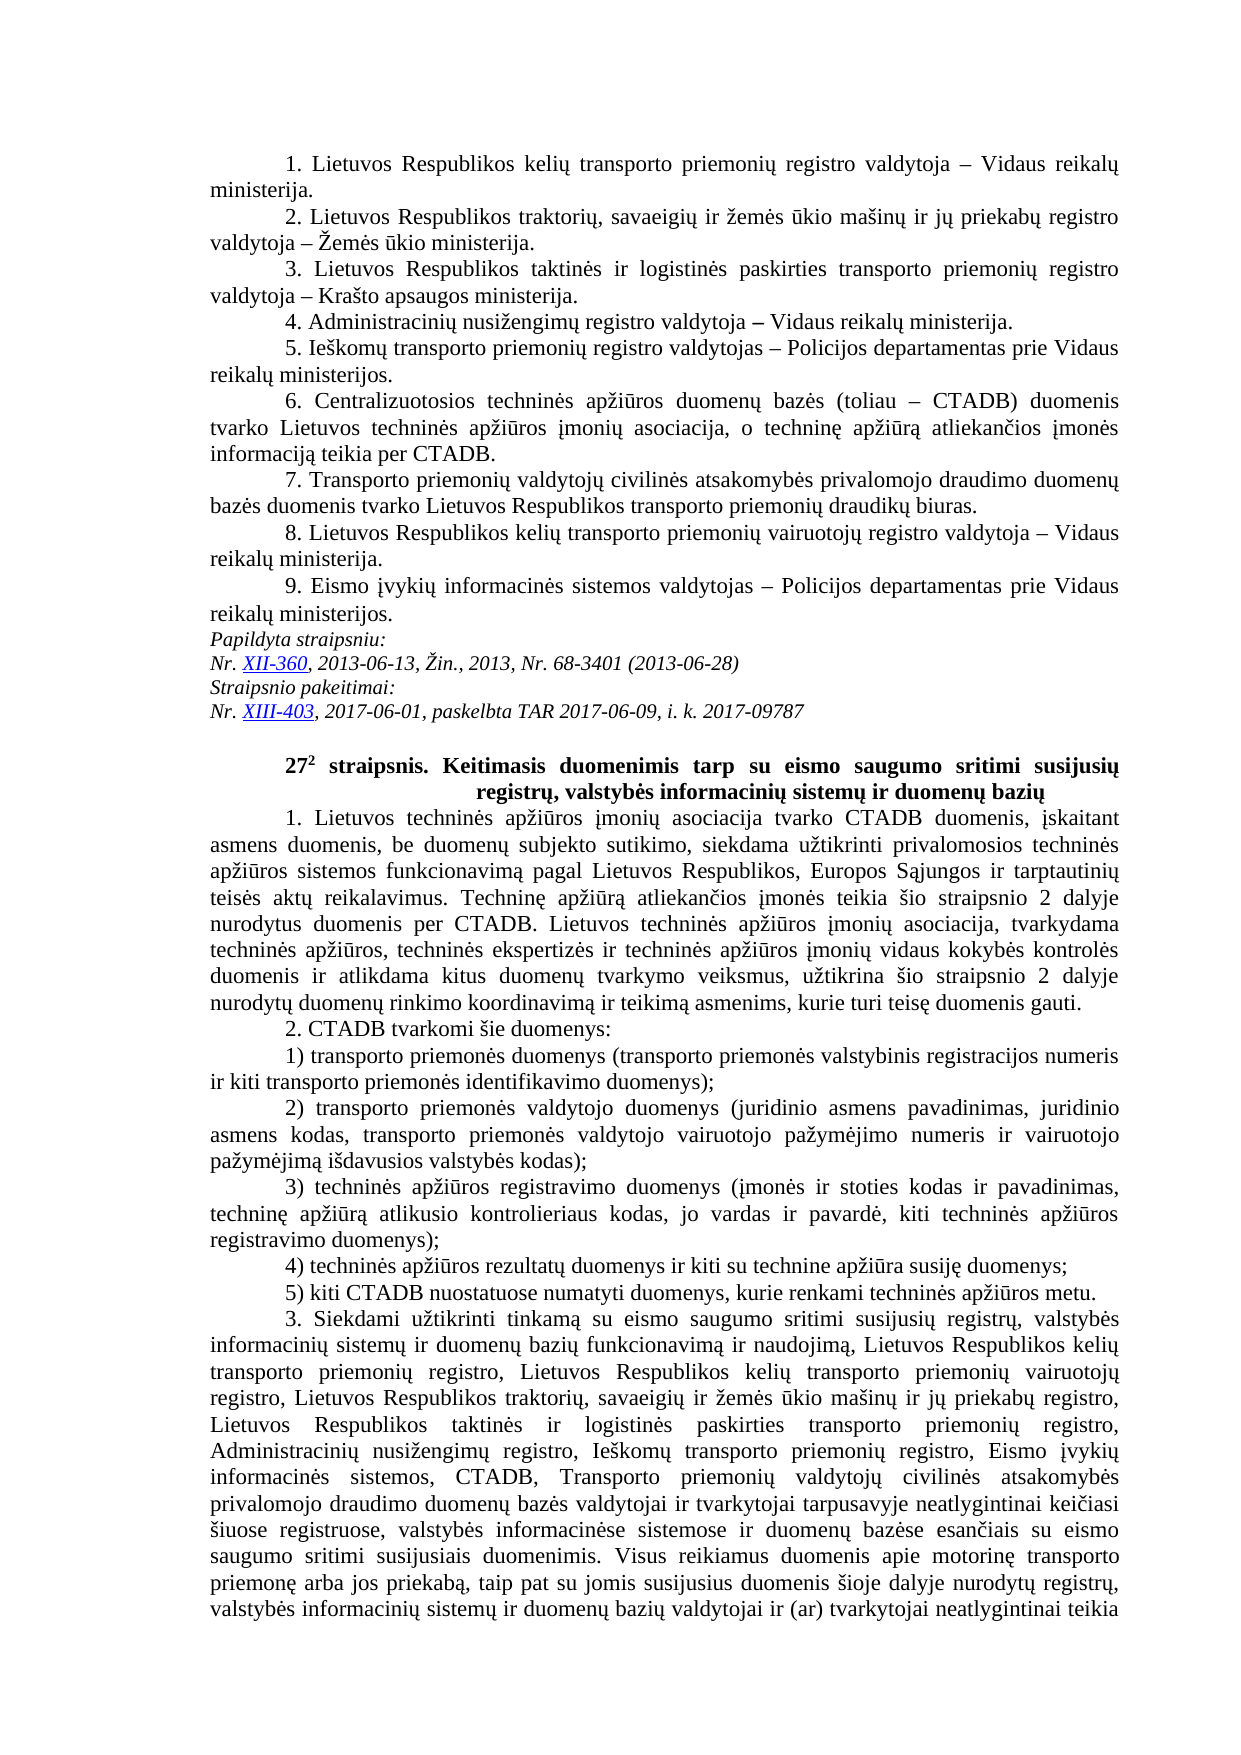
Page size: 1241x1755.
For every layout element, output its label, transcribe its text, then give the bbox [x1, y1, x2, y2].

text 1. Lietuvos Respublikos kelių transporto priemonių registro valdytoja – Vidaus reikalų ministerija. [210, 150, 1120, 203]
text 5) kiti CTADB nuostatuose numatyti duomenys, kurie renkami techninės apžiūros metu. [210, 1279, 1120, 1305]
text 1. Lietuvos techninės apžiūros įmonių asociacija tvarko CTADB duomenis, įskaitant asmens duomenis, be duomenų subjekto sutikimo, siekdama užtikrinti privalomosios techninės apžiūros sistemos funkcionavimą pagal Lietuvos Respublikos, Europos Sąjungos ir tarptautinių teisės aktų reikalavimus. Techninę apžiūrą atliekančios įmonės teikia šio straipsnio 2 dalyje nurodytus duomenis per CTADB. Lietuvos techninės apžiūros įmonių asociacija, tvarkydama techninės apžiūros, techninės ekspertizės ir techninės apžiūros įmonių vidaus kokybės kontrolės duomenis ir atlikdama kitus duomenų tvarkymo veiksmus, užtikrina šio straipsnio 2 dalyje nurodytų duomenų rinkimo koordinavimą ir teikimą asmenims, kurie turi teisę duomenis gauti. [210, 804, 1120, 1015]
text 3. Siekdami užtikrinti tinkamą su eismo saugumo sritimi susijusių registrų, valstybės informacinių sistemų ir duomenų bazių funkcionavimą ir naudojimą, Lietuvos Respublikos kelių transporto priemonių registro, Lietuvos Respublikos kelių transporto priemonių vairuotojų registro, Lietuvos Respublikos traktorių, savaeigių ir žemės ūkio mašinų ir jų priekabų registro, Lietuvos Respublikos taktinės ir logistinės paskirties transporto priemonių registro, Administracinių nusižengimų registro, Ieškomų transporto priemonių registro, Eismo įvykių informacinės sistemos, CTADB, Transporto priemonių valdytojų civilinės atsakomybės privalomojo draudimo duomenų bazės valdytojai ir tvarkytojai tarpusavyje neatlygintinai keičiasi šiuose registruose, valstybės informacinėse sistemose ir duomenų bazėse esančiais su eismo saugumo sritimi susijusiais duomenimis. Visus reikiamus duomenis apie motorinę transporto priemonę arba jos priekabą, taip pat su jomis susijusius duomenis šioje dalyje nurodytų registrų, valstybės informacinių sistemų ir duomenų bazių valdytojai ir (ar) tvarkytojai neatlygintinai teikia [210, 1305, 1120, 1621]
text Nr. XII-360, 2013-06-13, Žin., 2013, Nr. 68-3401 (2013-06-28) [210, 651, 1120, 675]
text 8. Lietuvos Respublikos kelių transporto priemonių vairuotojų registro valdytoja – Vidaus reikalų ministerija. [210, 519, 1120, 572]
text 2. Lietuvos Respublikos traktorių, savaeigių ir žemės ūkio mašinų ir jų priekabų registro valdytoja – Žemės ūkio ministerija. [210, 203, 1120, 255]
text 3) techninės apžiūros registravimo duomenys (įmonės ir stoties kodas ir pavadinimas, techninę apžiūrą atlikusio kontrolieriaus kodas, jo vardas ir pavardė, kiti techninės apžiūros registravimo duomenys); [210, 1173, 1120, 1252]
text 4. Administracinių nusižengimų registro valdytoja – Vidaus reikalų ministerija. [210, 308, 1120, 334]
text Straipsnio pakeitimai: [210, 675, 1120, 699]
text 1) transporto priemonės duomenys (transporto priemonės valstybinis registracijos numeris ir kiti transporto priemonės identifikavimo duomenys); [210, 1042, 1120, 1094]
text 5. Ieškomų transporto priemonių registro valdytojas – Policijos departamentas prie Vidaus reikalų ministerijos. [210, 334, 1120, 387]
text 3. Lietuvos Respublikos taktinės ir logistinės paskirties transporto priemonių registro valdytoja – Krašto apsaugos ministerija. [210, 255, 1120, 308]
text 7. Transporto priemonių valdytojų civilinės atsakomybės privalomojo draudimo duomenų bazės duomenis tvarko Lietuvos Respublikos transporto priemonių draudikų biuras. [210, 466, 1120, 519]
text 272 straipsnis. Keitimasis duomenimis tarp su eismo saugumo sritimi susijusių registrų, valstybės informacinių sistemų ir duomenų bazių [285, 752, 1120, 804]
text Nr. XIII-403, 2017-06-01, paskelbta TAR 2017-06-09, i. k. 2017-09787 [210, 699, 1120, 723]
text Papildyta straipsniu: [210, 627, 1120, 651]
text 2) transporto priemonės valdytojo duomenys (juridinio asmens pavadinimas, juridinio asmens kodas, transporto priemonės valdytojo vairuotojo pažymėjimo numeris ir vairuotojo pažymėjimą išdavusios valstybės kodas); [210, 1094, 1120, 1173]
text 9. Eismo įvykių informacinės sistemos valdytojas – Policijos departamentas prie Vidaus reikalų ministerijos. [210, 572, 1120, 627]
text 6. Centralizuotosios techninės apžiūros duomenų bazės (toliau – CTADB) duomenis tvarko Lietuvos techninės apžiūros įmonių asociacija, o techninę apžiūrą atliekančios įmonės informaciją teikia per CTADB. [210, 387, 1120, 466]
text 4) techninės apžiūros rezultatų duomenys ir kiti su technine apžiūra susiję duomenys; [210, 1252, 1120, 1279]
text 2. CTADB tvarkomi šie duomenys: [210, 1015, 1120, 1042]
